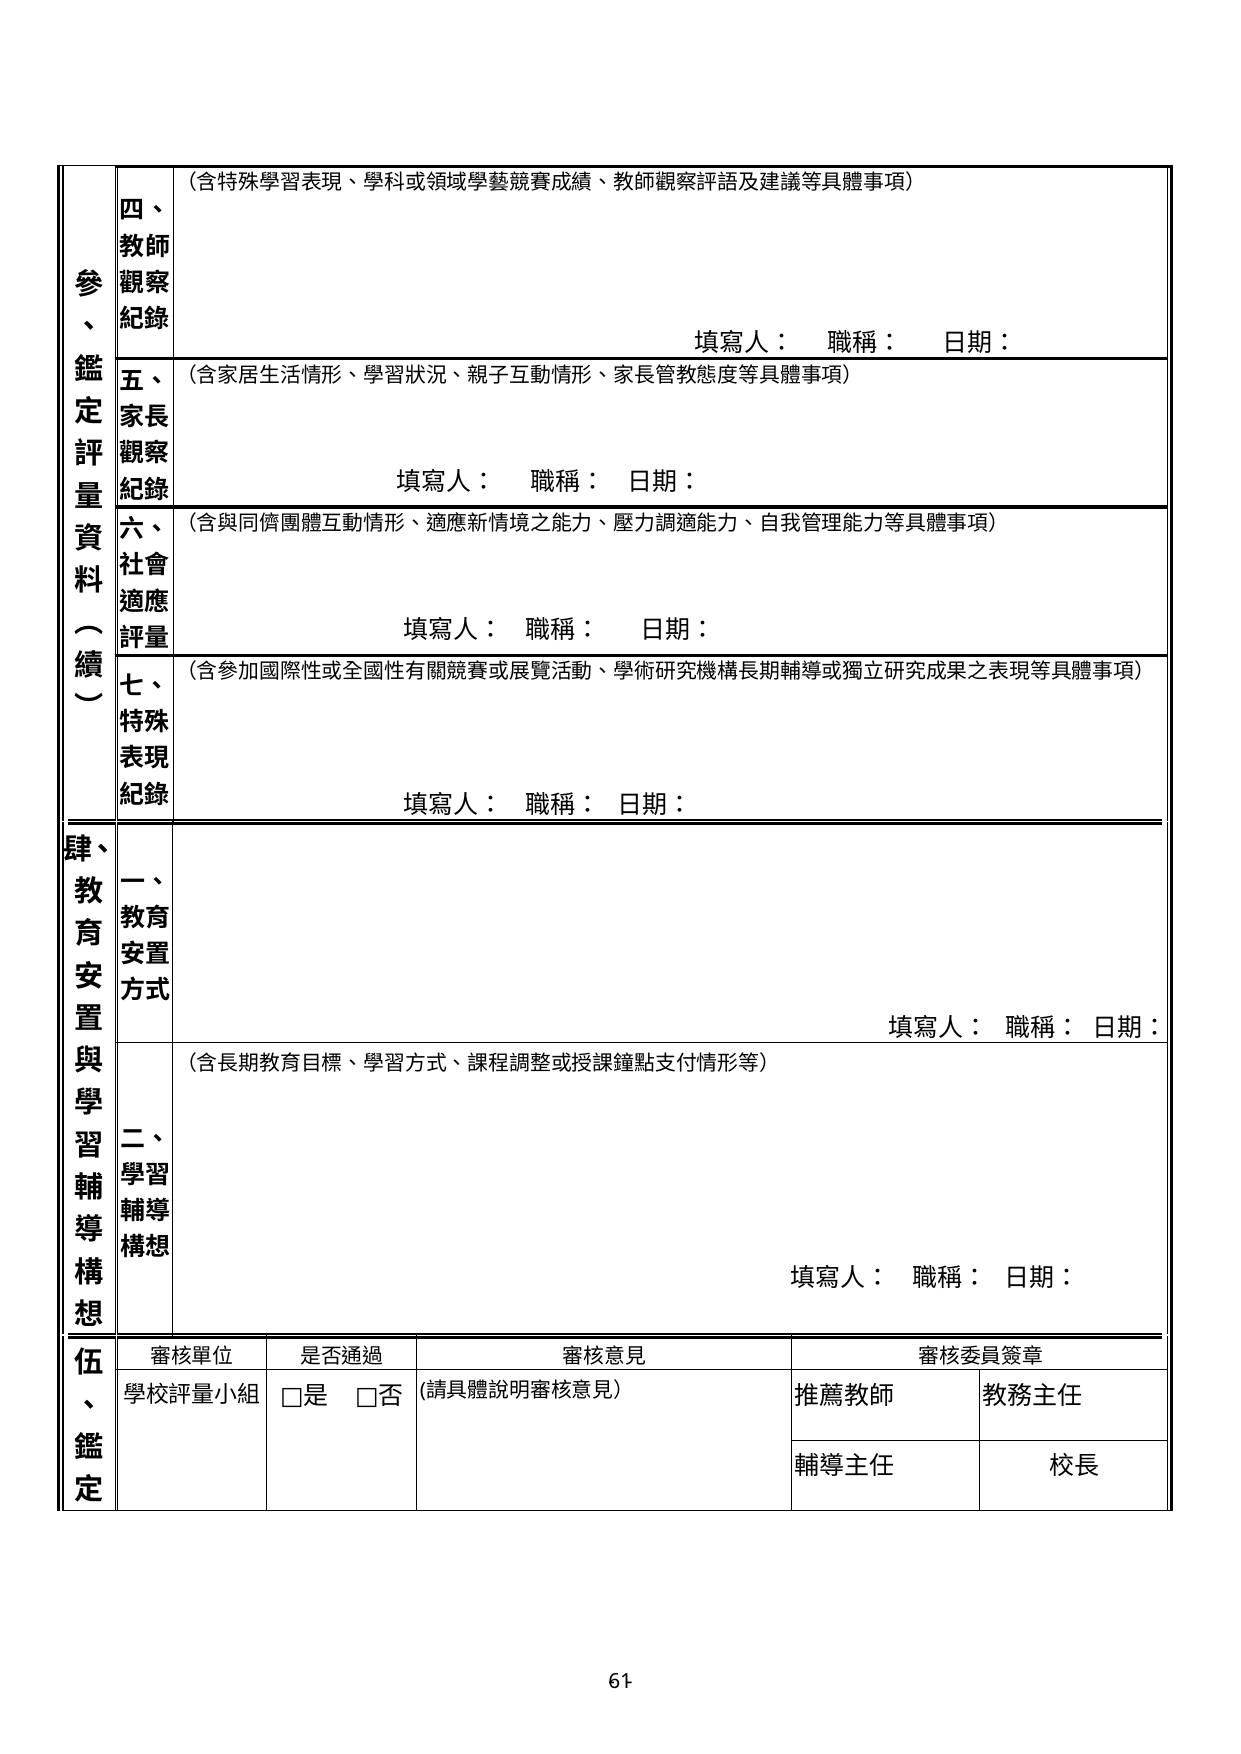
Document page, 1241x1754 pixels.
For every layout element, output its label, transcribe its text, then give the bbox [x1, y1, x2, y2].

table_cell 輔導主任 [792, 1441, 979, 1510]
table_cell 校長 [980, 1441, 1167, 1510]
table_cell （含家居生活情形、學習狀況、親子互動情形、家長管教態度等具體事項） 填寫人： 職稱： 日期： [174, 360, 1167, 505]
table_cell 審核委員簽章 [792, 1333, 1170, 1369]
table_cell 伍 、 鑑 定 結 果 [60, 1333, 117, 1510]
table_cell 二、 學習 輔導 構想 [118, 1043, 172, 1333]
table_cell 推薦教師 [792, 1370, 979, 1439]
table_header 四、教師觀察紀錄 [118, 168, 173, 357]
table_cell □否 [342, 1370, 416, 1510]
table_cell （含與同儕團體互動情形、適應新情境之能力、壓力調適能力、自我管理能力等具體事項） 填寫人： 職稱： 日期： [174, 509, 1167, 653]
table_cell (請具體說明審核意見） [417, 1370, 791, 1510]
table_cell 審核單位 [118, 1339, 266, 1369]
table_cell 填寫人： 職稱： 日期： [173, 819, 1170, 1042]
table_cell 五、 家長 觀察 紀錄 [118, 360, 173, 505]
table_cell 教務主任 [980, 1370, 1167, 1439]
table_header （含特殊學習表現、學科或領域學藝競賽成績、教師觀察評語及建議等具體事項） 填寫人： 職稱： 日期： [174, 168, 1167, 357]
table_cell 學校評量小組 [118, 1370, 266, 1510]
table_cell （含長期教育目標、學習方式、課程調整或授課鐘點支付情形等） 填寫人： 職稱： 日期： [173, 1043, 1167, 1333]
table_cell 是否通過 [267, 1339, 416, 1369]
table_header 參 、 鑑定評量資料 ︵續︶ [64, 166, 115, 819]
table_cell 審核意見 [417, 1339, 791, 1369]
table_cell 六、 社會 適應 評量 [118, 509, 173, 653]
table_cell 一、 教育 安置 方式 [118, 825, 172, 1042]
table_cell 七、 特殊 表現 紀錄 [118, 657, 173, 819]
table_cell （含參加國際性或全國性有關競賽或展覽活動、學術研究機構長期輔導或獨立研究成果之表現等具體事項） 填寫人： 職稱： 日期： [174, 657, 1167, 819]
table_cell 肆、 教育安置與學習輔導構想 [60, 819, 117, 1333]
table_cell □是 [267, 1370, 342, 1510]
